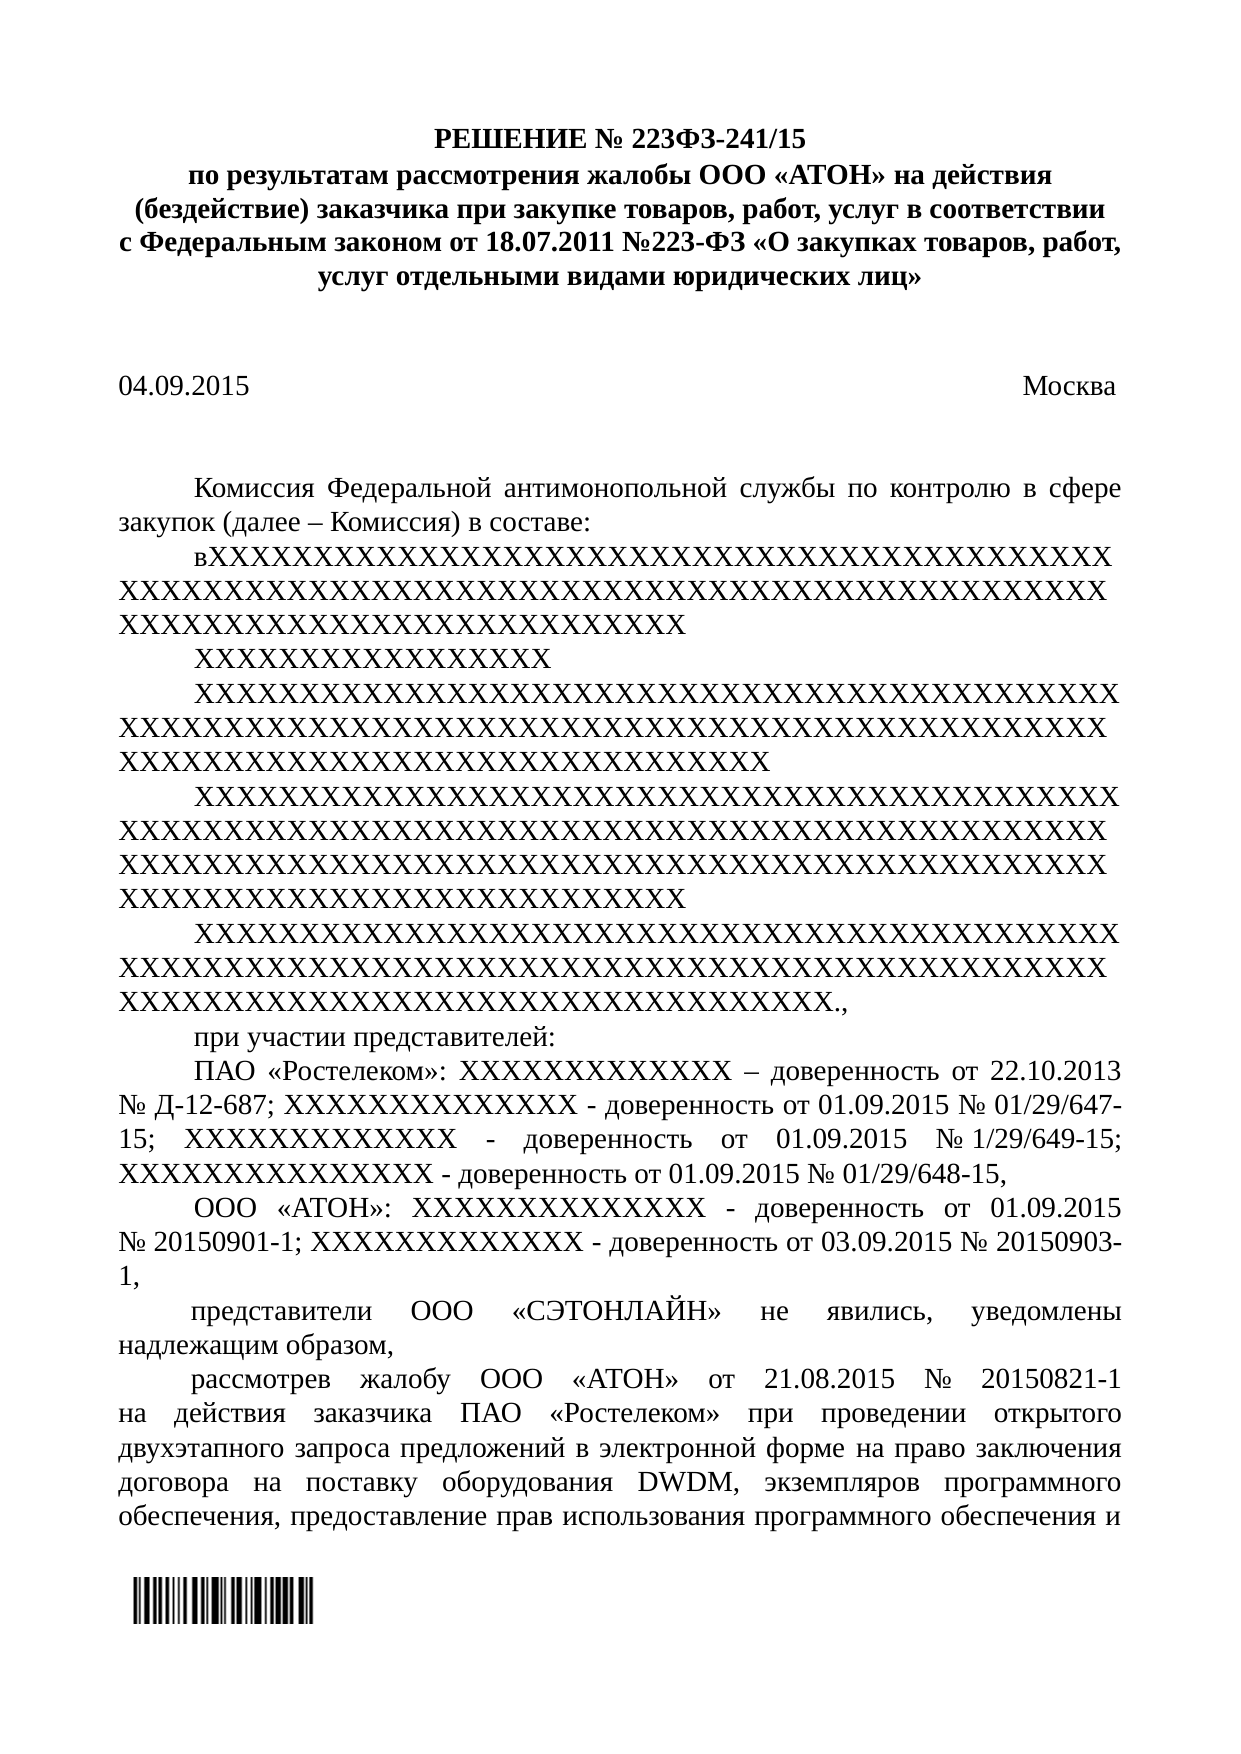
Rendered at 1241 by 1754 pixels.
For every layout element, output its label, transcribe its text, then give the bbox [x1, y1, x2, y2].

text XXXXXXXXXXXXXXXXXXXXXXXXXXXXXXXXXXXXXXXXXXXXXXXXXXXXXXXXXXXXXXXXXXXXXXXXXXXXXXXXXXXXXXXXXXXXXXXXXXXXXXXXXXXXXXXXXXXXXXXXXXXXXXXXXXXXXXXXXXXXXXXXXXXXXXXXXXXXXXXXXXXXX [118, 779, 1122, 916]
text по результатам рассмотрения жалобы ООО «АТОН» на действия (бездействие) заказчика при закупке товаров, работ, услуг в соответствии с Федеральным законом от 18.07.2011 №223-ФЗ «О закупках товаров, работ, услуг отдельными видами юридических лиц» [118, 157, 1122, 292]
text Комиссия Федеральной антимонопольной службы по контролю в сфере закупок (далее – Комиссия) в составе: [118, 470, 1122, 539]
text ПАО «Ростелеком»: XXXXXXXXXXXXX – доверенность от 22.10.2013 № Д-12-687; XXXXXXXXXXXXXX - доверенность от 01.09.2015 № 01/29/647-15; XXXXXXXXXXXXX - доверенность от 01.09.2015 № 1/29/649-15; XXXXXXXXXXXXXXX - доверенность от 01.09.2015 № 01/29/648-15, [118, 1053, 1122, 1190]
text представители ООО «СЭТОНЛАЙН» не явились, уведомлены надлежащим образом, [118, 1293, 1122, 1361]
text при участии представителей: [118, 1018, 1122, 1053]
text 04.09.2015 Москва [118, 368, 1122, 402]
text XXXXXXXXXXXXXXXXXXXXXXXXXXXXXXXXXXXXXXXXXXXXXXXXXXXXXXXXXXXXXXXXXXXXXXXXXXXXXXXXXXXXXXXXXXXXXXXXXXXXXXXXXXXXXXXXXXXXXXXXXXXXX., [118, 916, 1122, 1018]
text XXXXXXXXXXXXXXXXXXXXXXXXXXXXXXXXXXXXXXXXXXXXXXXXXXXXXXXXXXXXXXXXXXXXXXXXXXXXXXXXXXXXXXXXXXXXXXXXXXXXXXXXXXXXXXXXXXXXXXXXXX [118, 676, 1122, 779]
text XXXXXXXXXXXXXXXXX [118, 642, 1122, 676]
text ООО «АТОН»: XXXXXXXXXXXXXX - доверенность от 01.09.2015 № 20150901-1; XXXXXXXXXXXXX - доверенность от 03.09.2015 № 20150903-1, [118, 1190, 1122, 1293]
text вXXXXXXXXXXXXXXXXXXXXXXXXXXXXXXXXXXXXXXXXXXXXXXXXXXXXXXXXXXXXXXXXXXXXXXXXXXXXXXXXXXXXXXXXXXXXXXXXXXXXXXXXXXXXXXXXXXXXX [118, 539, 1122, 642]
text РЕШЕНИЕ № 223ФЗ-241/15 [118, 121, 1122, 154]
text рассмотрев жалобу ООО «АТОН» от 21.08.2015 № 20150821-1 на действия заказчика ПАО «Ростелеком» при проведении открытого двухэтапного запроса предложений в электронной форме на право заключения договора на поставку оборудования DWDM, экземпляров программного обеспечения, предоставление прав использования программного обеспечения и [118, 1361, 1122, 1533]
picture [118, 1577, 331, 1624]
